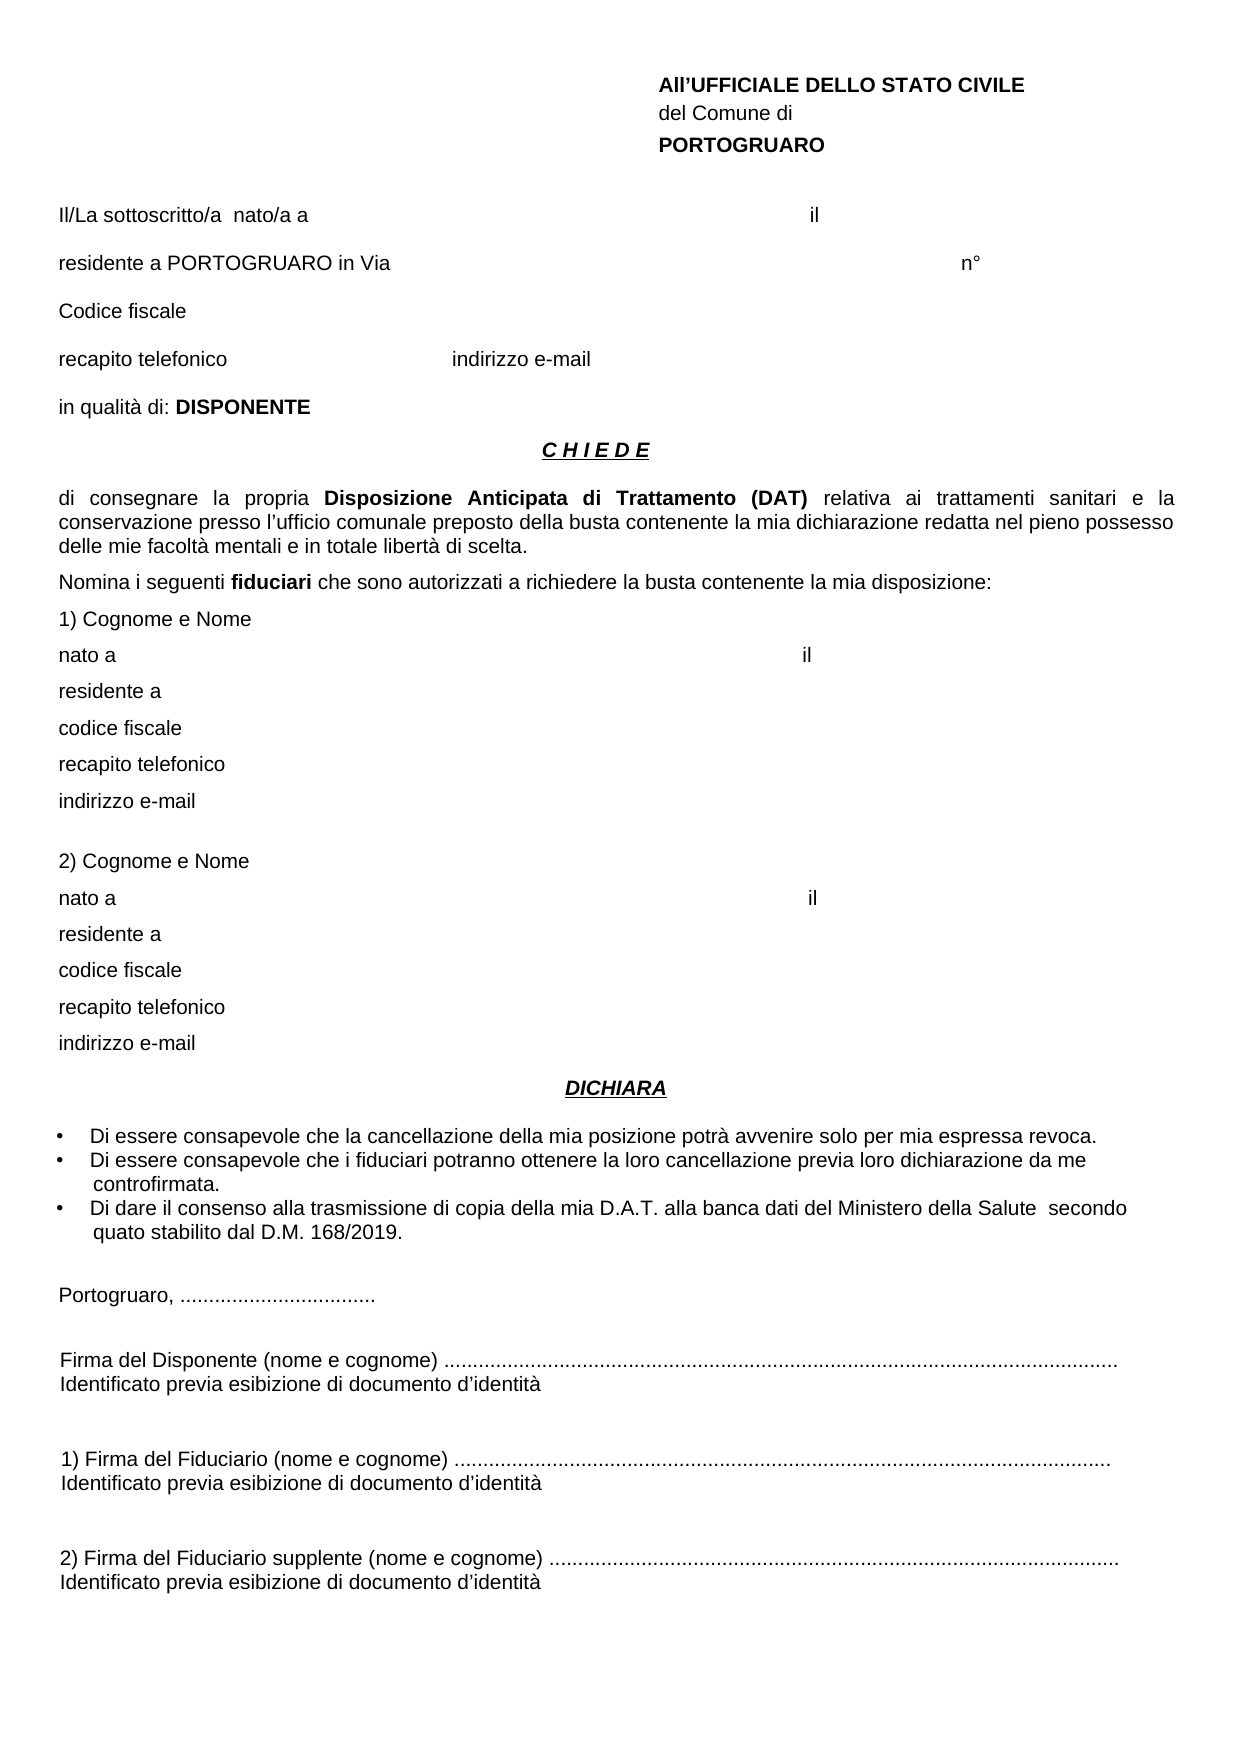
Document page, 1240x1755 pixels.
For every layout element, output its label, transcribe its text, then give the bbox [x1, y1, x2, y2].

table_cell recapito telefonico [58, 983, 1121, 1019]
text Codice fiscale [58, 299, 1175, 323]
text recapito telefonico indirizzo e-mail [58, 347, 1175, 371]
table_header 1) Cognome e Nome [58, 607, 1121, 631]
table_cell residente a [58, 910, 1121, 946]
table_cell indirizzo e-mail [58, 776, 1121, 813]
table_cell residente a [58, 667, 1121, 704]
text 2) Firma del Fiduciario supplente (nome e cognome) ................................................................................................... Identificato previa esibizione di documento d’identità [59, 1546, 1139, 1593]
text Nomina i seguenti fiduciari che sono autorizzati a richiedere la busta contenente la mia disposizione: [58, 569, 1175, 593]
table_cell 2) Cognome e Nome [58, 813, 1121, 873]
table_cell nato a il [58, 873, 1121, 910]
text del Comune di [58, 101, 1175, 125]
list Di dare il consenso alla trasmissione di copia della mia D.A.T. alla banca dati del Ministero della Salute secondo quato stabilito dal D.M. 168/2019. [56, 1196, 1175, 1244]
text PORTOGRUARO [58, 133, 1175, 157]
text 1) Firma del Fiduciario (nome e cognome) .................................................................................................................. Identificato previa esibizione di documento d’identità [61, 1447, 1139, 1495]
table_cell codice fiscale [58, 704, 1121, 740]
text Portogruaro, .................................. [58, 1286, 1175, 1306]
list DICHIARA [58, 1076, 1175, 1100]
text di consegnare la propria Disposizione Anticipata di Trattamento (DAT) relativa ai trattamenti sanitari e la conservazione presso l’ufficio comunale preposto della busta contenente la mia dichiarazione redatta nel pieno possesso delle mie facoltà mentali e in totale libertà di scelta. [58, 486, 1175, 558]
list Di essere consapevole che i fiduciari potranno ottenere la loro cancellazione previa loro dichiarazione da me controfirmata. [56, 1148, 1175, 1196]
text Firma del Disponente (nome e cognome) ..................................................................................................................... Identificato previa esibizione di documento d’identità [59, 1348, 1139, 1396]
text residente a PORTOGRUARO in Via n° [58, 251, 1175, 275]
text All’UFFICIALE DELLO STATO CIVILE [58, 73, 1175, 97]
text in qualità di: DISPONENTE [58, 395, 1175, 419]
list Di essere consapevole che la cancellazione della mia posizione potrà avvenire solo per mia espressa revoca. [56, 1124, 1175, 1148]
table_cell nato a il [58, 631, 1121, 667]
table_cell recapito telefonico [58, 740, 1121, 776]
table_cell codice fiscale [58, 946, 1121, 982]
table_cell indirizzo e-mail [58, 1019, 1121, 1055]
text C H I E D E [542, 438, 1175, 462]
text Il/La sottoscritto/a nato/a a il [58, 203, 1175, 227]
